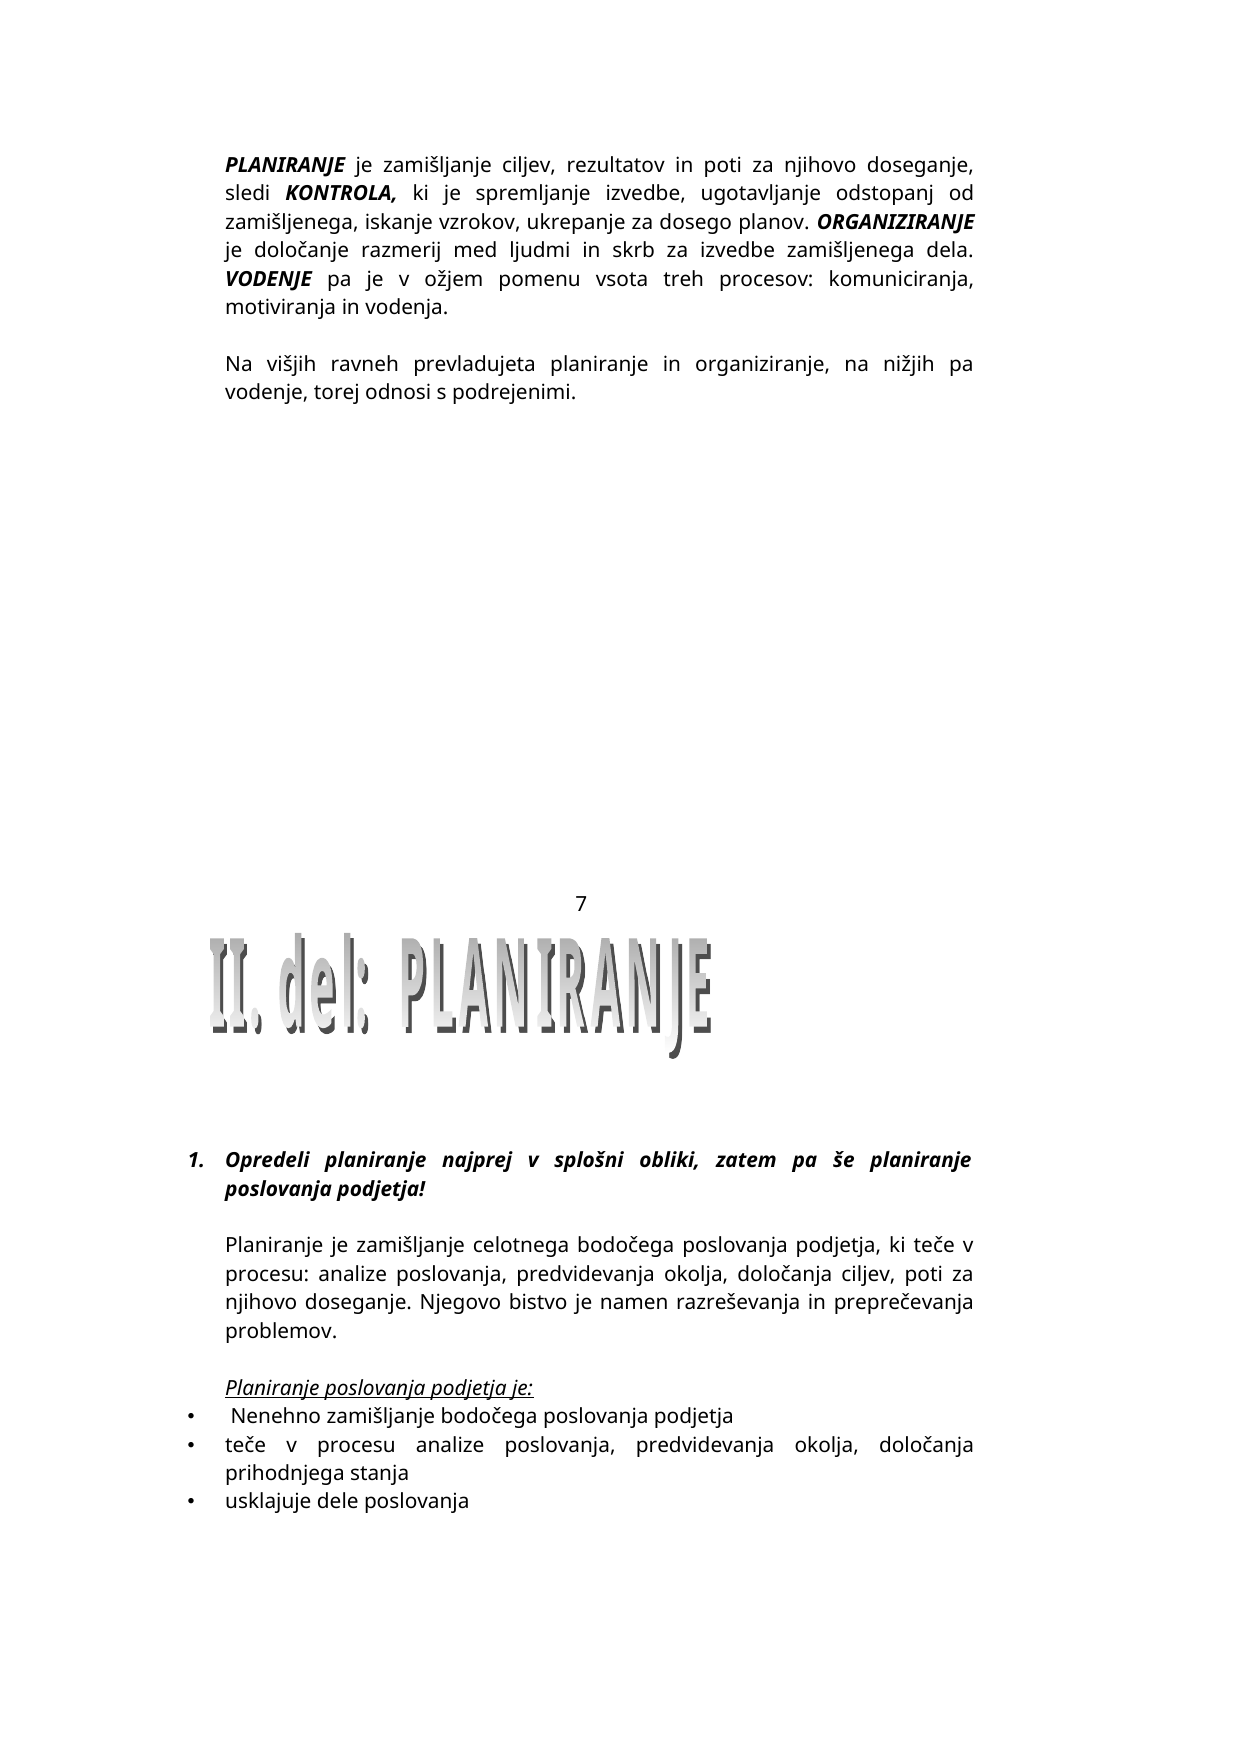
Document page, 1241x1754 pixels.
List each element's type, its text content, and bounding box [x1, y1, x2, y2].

list usklajuje dele poslovanja [187, 1487, 974, 1515]
text Planiranje je zamišljanje celotnega bodočega poslovanja podjetja, ki teče v procesu: analize poslovanja, predvidevanja okolja, določanja ciljev, poti za njihovo doseganje. Njegovo bistvo je namen razreševanja in preprečevanja problemov. [225, 1231, 974, 1344]
text Planiranje poslovanja podjetja je: [225, 1373, 974, 1401]
text Na višjih ravneh prevladujeta planiranje in organiziranje, na nižjih pa vodenje, torej odnosi s podrejenimi. [225, 349, 974, 406]
list teče v procesu analize poslovanja, predvidevanja okolja, določanja prihodnjega stanja [187, 1430, 974, 1487]
list Opredeli planiranje najprej v splošni obliki, zatem pa še planiranje poslovanja podjetja! [187, 1145, 974, 1202]
text PLANIRANJE je zamišljanje ciljev, rezultatov in poti za njihovo doseganje, sledi KONTROLA, ki je spremljanje izvedbe, ugotavljanje odstopanj od zamišljenega, iskanje vzrokov, ukrepanje za dosego planov. ORGANIZIRANJE je določanje razmerij med ljudmi in skrb za izvedbe zamišljenega dela. VODENJE pa je v ožjem pomenu vsota treh procesov: komuniciranja, motiviranja in vodenja. [225, 150, 974, 321]
text 7 [187, 889, 974, 918]
list Nenehno zamišljanje bodočega poslovanja podjetja [187, 1401, 974, 1430]
